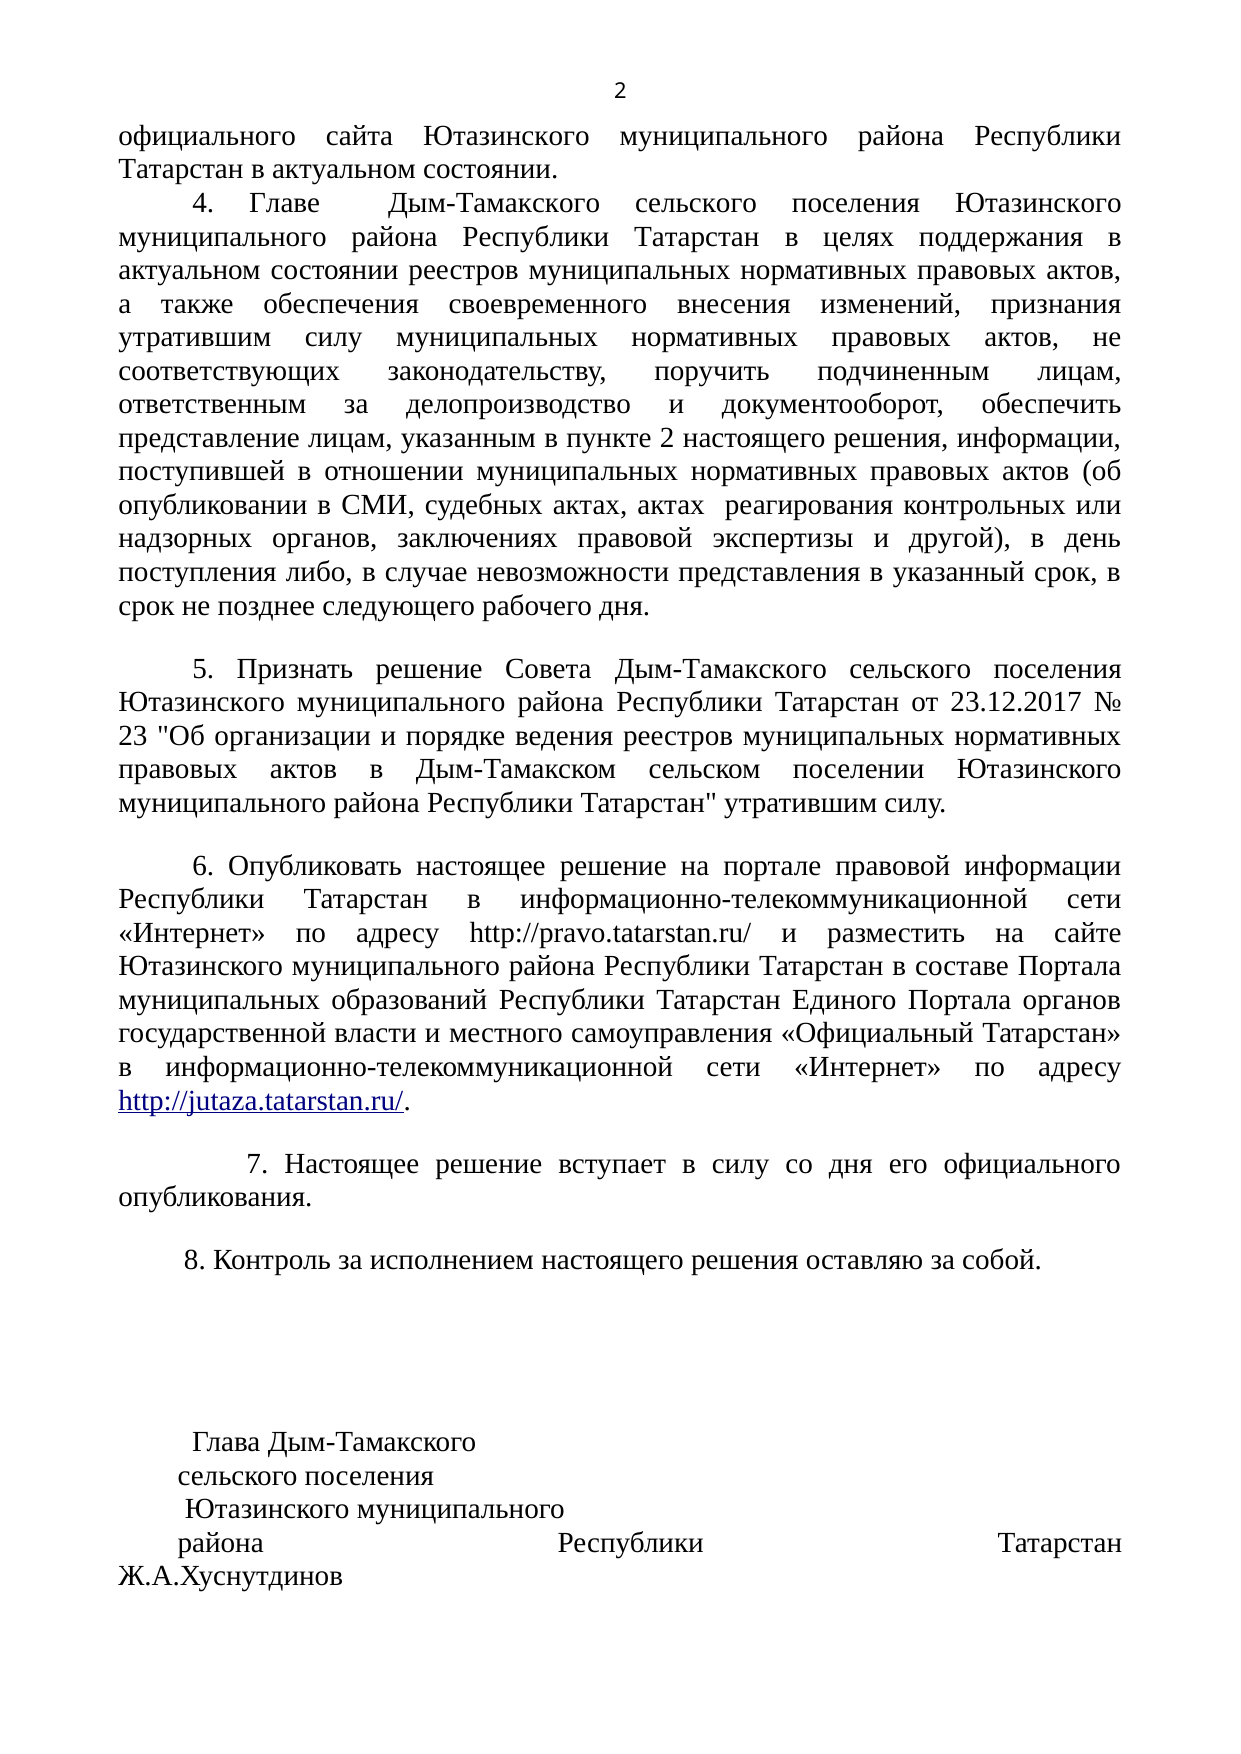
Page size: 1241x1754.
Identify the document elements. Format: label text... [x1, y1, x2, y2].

text 6. Опубликовать настоящее решение на портале правовой информации Республики Татарстан в информационно-телекоммуникационной сети «Интернет» по адресу http://pravo.tatarstan.ru/ и разместить на сайте Ютазинского муниципального района Республики Татарстан в составе Портала муниципальных образований Республики Татарстан Единого Портала органов государственной власти и местного самоуправления «Официальный Татарстан» в информационно-телекоммуникационной сети «Интернет» по адресу http://jutaza.tatarstan.ru/. [118, 848, 1122, 1116]
text Ютазинского муниципального [118, 1491, 1122, 1525]
text официального сайта Ютазинского муниципального района Республики Татарстан в актуальном состоянии. [118, 118, 1122, 185]
text 8. Контроль за исполнением настоящего решения оставляю за собой. [118, 1242, 1122, 1276]
text сельского поселения [118, 1458, 1122, 1491]
text 5. Признать решение Совета Дым-Тамакского сельского поселения Ютазинского муниципального района Республики Татарстан от 23.12.2017 № 23 "Об организации и порядке ведения реестров муниципальных нормативных правовых актов в Дым-Тамакском сельском поселении Ютазинского муниципального района Республики Татарстан" утратившим силу. [118, 651, 1122, 818]
text 4. Главе Дым-Тамакского сельского поселения Ютазинского муниципального района Республики Татарстан в целях поддержания в актуальном состоянии реестров муниципальных нормативных правовых актов, а также обеспечения своевременного внесения изменений, признания утратившим силу муниципальных нормативных правовых актов, не соответствующих законодательству, поручить подчиненным лицам, ответственным за делопроизводство и документооборот, обеспечить представление лицам, указанным в пункте 2 настоящего решения, информации, поступившей в отношении муниципальных нормативных правовых актов (об опубликовании в СМИ, судебных актах, актах реагирования контрольных или надзорных органов, заключениях правовой экспертизы и другой), в день поступления либо, в случае невозможности представления в указанный срок, в срок не позднее следующего рабочего дня. [118, 185, 1122, 621]
text района Республики Татарстан Ж.А.Хуснутдинов [118, 1525, 1122, 1592]
text Глава Дым-Тамакского [118, 1424, 1122, 1458]
text 7. Настоящее решение вступает в силу со дня его официального опубликования. [118, 1146, 1122, 1213]
